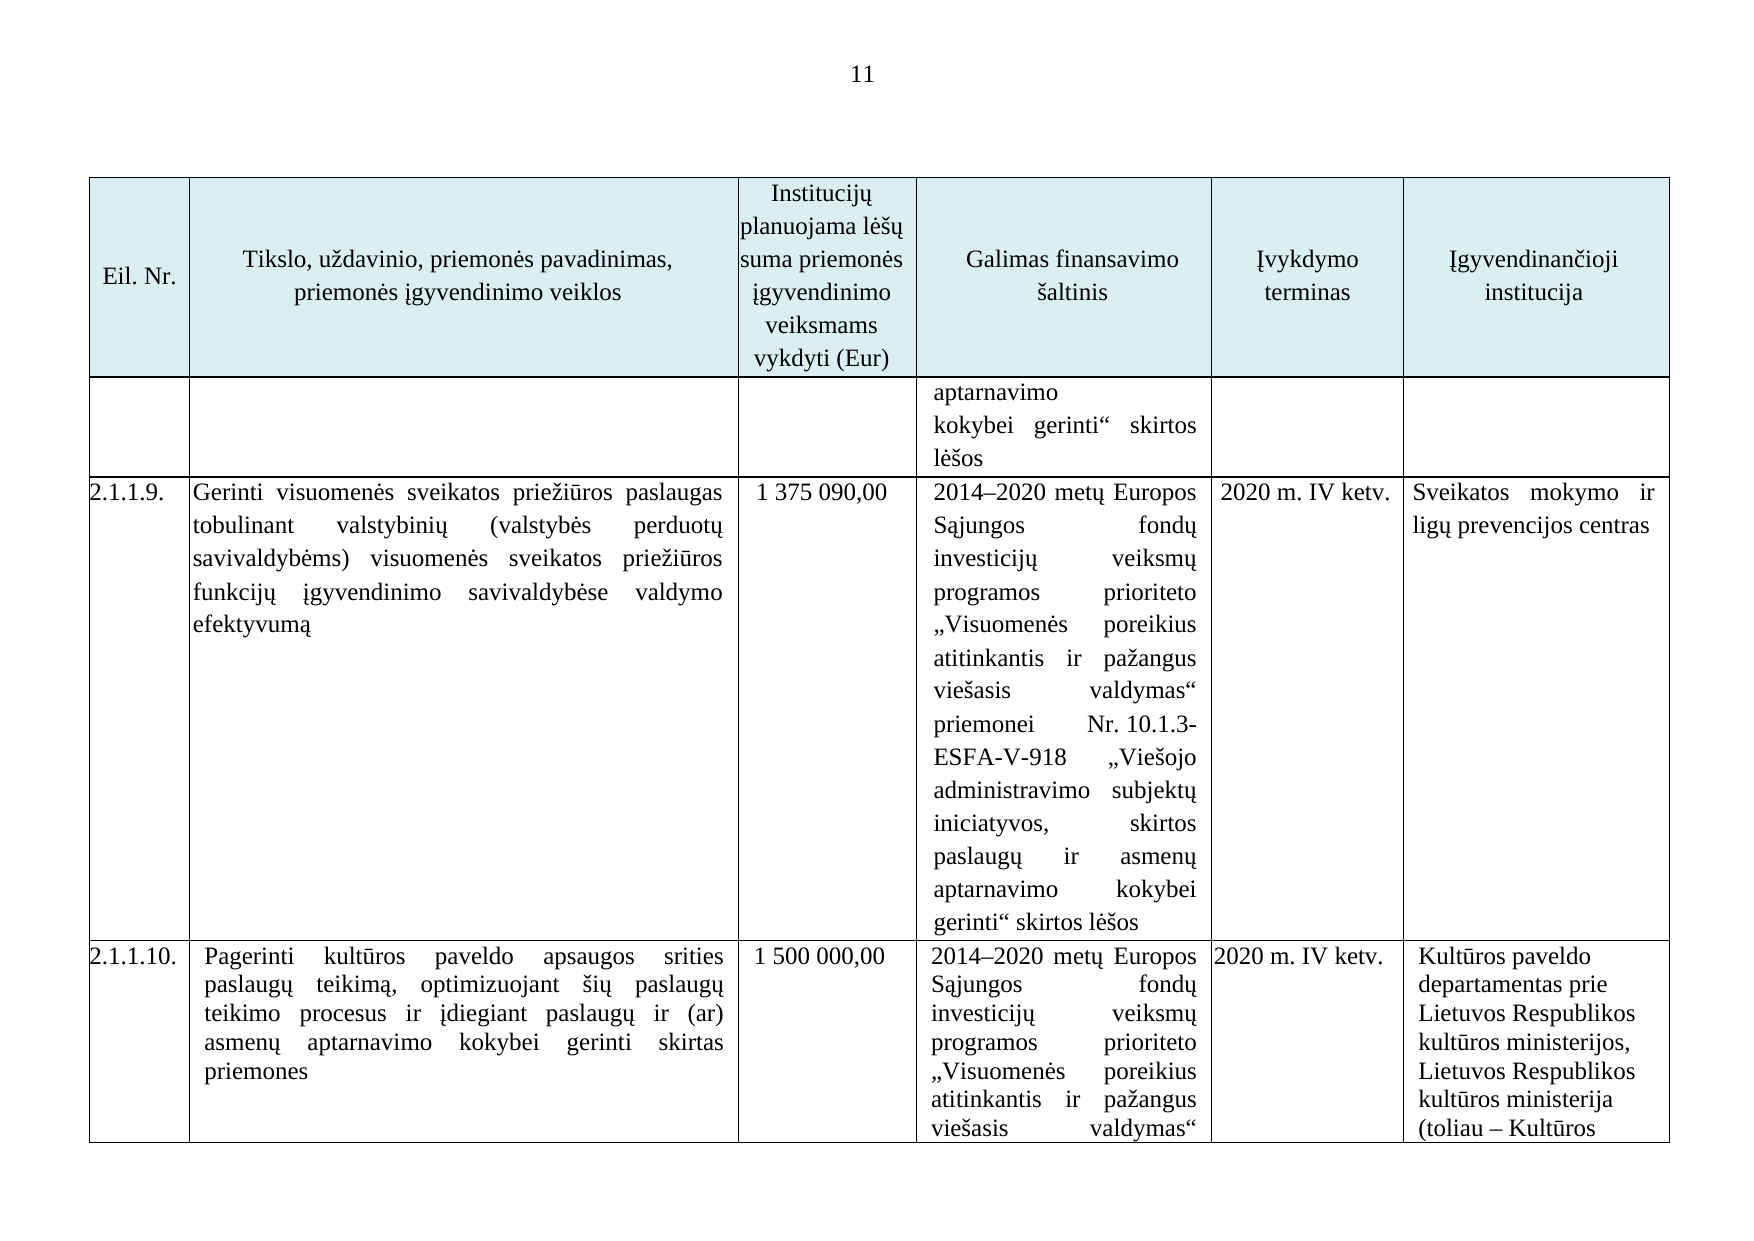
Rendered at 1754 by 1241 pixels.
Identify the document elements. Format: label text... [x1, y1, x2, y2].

table_cell Pagerinti kultūros paveldo apsaugos srities paslaugų teikimą, optimizuojant šių paslaugų teikimo procesus ir įdiegiant paslaugų ir (ar) asmenų aptarnavimo kokybei gerinti skirtas priemones [190, 941, 738, 1142]
table_header Eil. Nr. [90, 178, 189, 376]
table_cell 2.1.1.9. [90, 478, 189, 940]
table_cell [1404, 378, 1669, 476]
table_cell [739, 378, 916, 476]
table_cell 1 375 090,00 [739, 478, 916, 940]
table_header Įvykdymo terminas [1212, 178, 1403, 376]
table_cell [1212, 378, 1403, 476]
table_header Įgyvendinančioji institucija [1404, 178, 1669, 376]
table_cell 2.1.1.10. [90, 941, 189, 1142]
table_cell 2014–2020 metų Europos Sąjungos fondų investicijų veiksmų programos prioriteto „Visuomenės poreikius atitinkantis ir pažangus viešasis valdymas“ [917, 941, 1211, 1142]
table_header Galimas finansavimo šaltinis [917, 178, 1211, 376]
table_header Tikslo, uždavinio, priemonės pavadinimas, priemonės įgyvendinimo veiklos [190, 178, 738, 376]
table_cell Gerinti visuomenės sveikatos priežiūros paslaugas tobulinant valstybinių (valstybės perduotų savivaldybėms) visuomenės sveikatos priežiūros funkcijų įgyvendinimo savivaldybėse valdymo efektyvumą [190, 478, 738, 940]
table_cell 1 500 000,00 [739, 941, 916, 1142]
table_cell [90, 378, 189, 476]
table_cell 2020 m. IV ketv. [1212, 941, 1403, 1142]
table_cell 2014–2020 metų Europos Sąjungos fondų investicijų veiksmų programos prioriteto „Visuomenės poreikius atitinkantis ir pažangus viešasis valdymas“ priemonei Nr. 10.1.3-ESFA-V-918 „Viešojo administravimo subjektų iniciatyvos, skirtos paslaugų ir asmenų aptarnavimo kokybei gerinti“ skirtos lėšos [917, 478, 1211, 940]
table_header Institucijų planuojama lėšų suma priemonės įgyvendinimo veiksmams vykdyti (Eur) [739, 178, 916, 376]
table_cell Kultūros paveldo departamentas prie Lietuvos Respublikos kultūros ministerijos, Lietuvos Respublikos kultūros ministerija (toliau – Kultūros [1404, 941, 1669, 1142]
table_cell [190, 378, 738, 476]
table_cell Sveikatos mokymo ir ligų prevencijos centras [1404, 478, 1669, 940]
table_cell aptarnavimo kokybei gerinti“ skirtos lėšos [917, 378, 1211, 476]
table_cell 2020 m. IV ketv. [1212, 478, 1403, 940]
